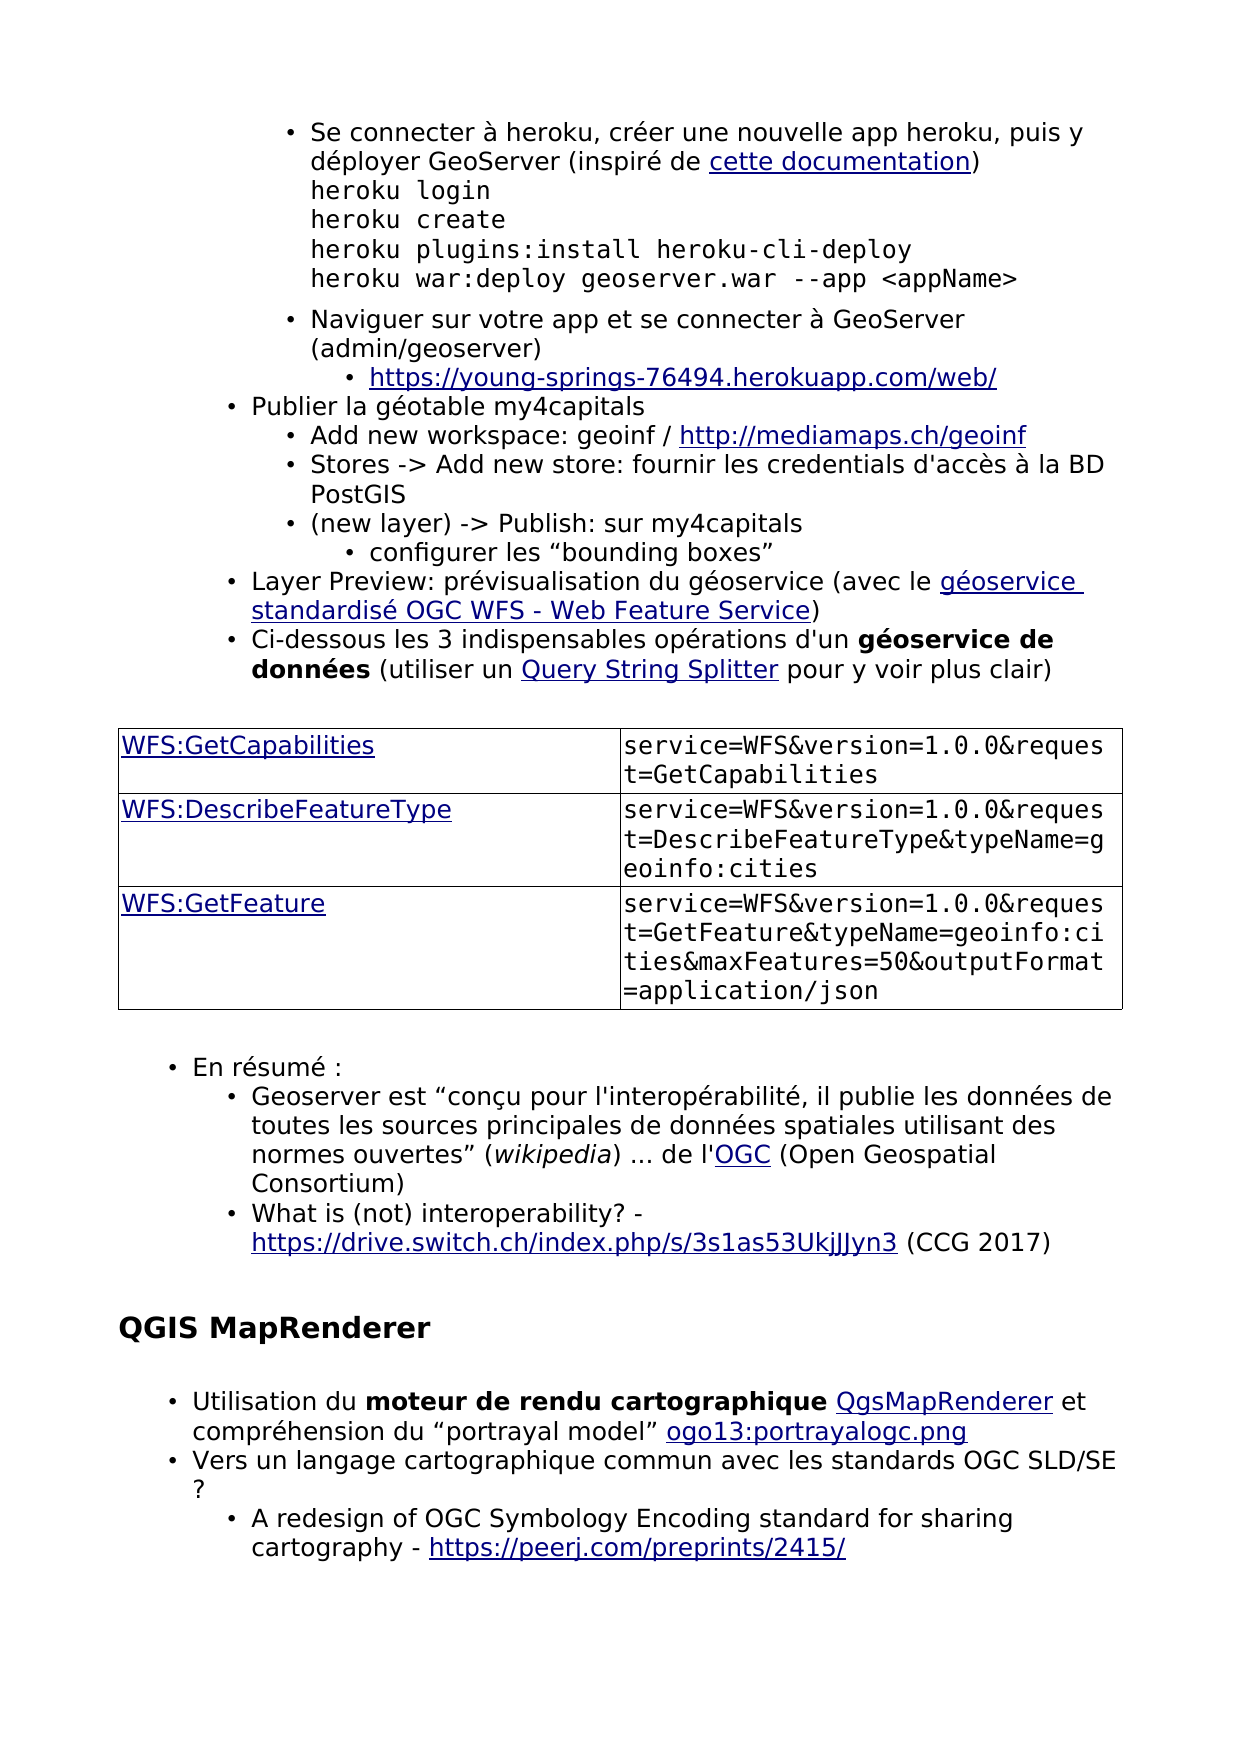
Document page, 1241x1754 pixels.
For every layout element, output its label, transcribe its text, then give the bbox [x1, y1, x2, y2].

list Publier la géotable my4capitals [236, 392, 1122, 422]
list Naviguer sur votre app et se connecter à GeoServer (admin/geoserver) [295, 305, 1122, 363]
list Layer Preview: prévisualisation du géoservice (avec le géoservice standardisé OGC WFS - Web Feature Service) [236, 567, 1122, 626]
list En résumé : [177, 1053, 1122, 1082]
table_header WFS:GetCapabilities [119, 729, 620, 793]
list Geoserver est “conçu pour l'interopérabilité, il publie les données de toutes les sources principales de données spatiales utilisant des normes ouvertes” (wikipedia) ... de l'OGC (Open Geospatial Consortium) [236, 1082, 1122, 1199]
list A redesign of OGC Symbology Encoding standard for sharing cartography - https://peerj.com/preprints/2415/ [236, 1504, 1122, 1563]
table_header service=WFS&version=1.0.0&request=GetCapabilities [621, 729, 1122, 793]
list What is (not) interoperability? - https://drive.switch.ch/index.php/s/3s1as53UkjJJyn3 (CCG 2017) [236, 1199, 1122, 1257]
list heroku login heroku create heroku plugins:install heroku-cli-deploy heroku war:deploy geoserver.war --app <appName> [295, 176, 1122, 293]
table_cell service=WFS&version=1.0.0&request=GetFeature&typeName=geoinfo:cities&maxFeatures=50&outputFormat=application/json [621, 887, 1122, 1009]
list https://young-springs-76494.herokuapp.com/web/ [354, 363, 1122, 392]
list Vers un langage cartographique commun avec les standards OGC SLD/SE ? [177, 1446, 1122, 1504]
list configurer les “bounding boxes” [354, 538, 1122, 567]
table_cell service=WFS&version=1.0.0&request=DescribeFeatureType&typeName=geoinfo:cities [621, 794, 1122, 886]
list Add new workspace: geoinf / http://mediamaps.ch/geoinf [295, 422, 1122, 451]
list Se connecter à heroku, créer une nouvelle app heroku, puis y déployer GeoServer (inspiré de cette documentation) [295, 118, 1122, 176]
list Ci-dessous les 3 indispensables opérations d'un géoservice de données (utiliser un Query String Splitter pour y voir plus clair) [236, 626, 1122, 684]
list Utilisation du moteur de rendu cartographique QgsMapRenderer et compréhension du “portrayal model” ogo13:portrayalogc.png [177, 1388, 1122, 1446]
table_cell WFS:DescribeFeatureType [119, 794, 620, 886]
subtitle QGIS MapRenderer [118, 1312, 1122, 1346]
list Stores -> Add new store: fournir les credentials d'accès à la BD PostGIS [295, 451, 1122, 509]
list (new layer) -> Publish: sur my4capitals [295, 509, 1122, 538]
table_cell WFS:GetFeature [119, 887, 620, 1009]
